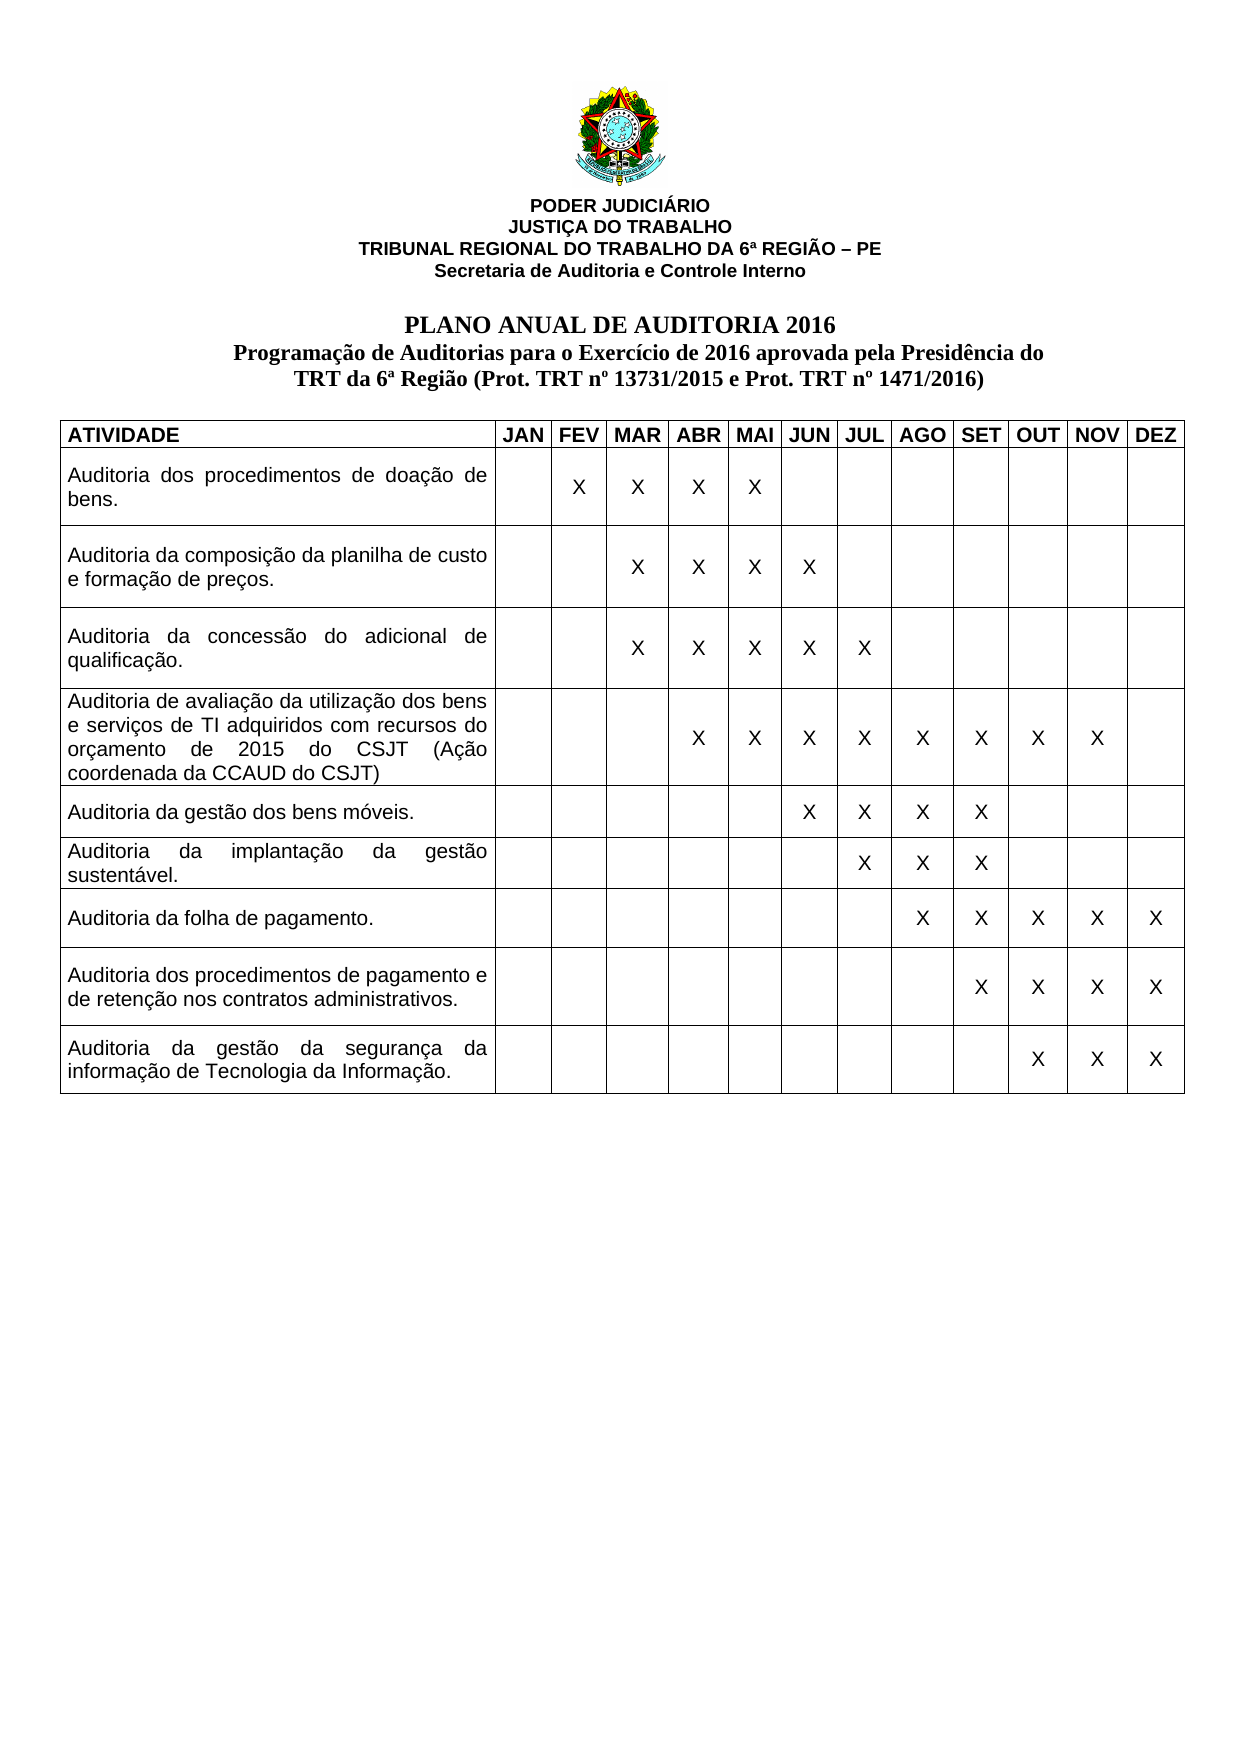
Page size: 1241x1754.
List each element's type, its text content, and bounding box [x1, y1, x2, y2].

table_cell [1009, 786, 1067, 837]
table_cell [1128, 786, 1184, 837]
table_cell [954, 448, 1008, 525]
table_cell X [1128, 948, 1184, 1025]
table_cell [607, 948, 668, 1025]
table_cell [838, 948, 891, 1025]
table_cell [838, 448, 891, 525]
table_cell Auditoria da folha de pagamento. [61, 889, 495, 947]
table_cell [552, 689, 606, 785]
table_cell [607, 838, 668, 888]
table_header AGO [892, 421, 953, 447]
table_cell [1068, 608, 1127, 688]
table_cell [729, 1026, 781, 1092]
table_cell [782, 889, 837, 947]
table_cell X [607, 448, 668, 525]
table_cell [838, 889, 891, 947]
table_cell [1068, 448, 1127, 525]
table_cell X [669, 689, 728, 785]
table_header OUT [1009, 421, 1067, 447]
table_header MAI [729, 421, 781, 447]
table_cell X [729, 448, 781, 525]
table_cell X [838, 608, 891, 688]
table_cell [669, 1026, 728, 1092]
table_cell Auditoria da gestão dos bens móveis. [61, 786, 495, 837]
table_cell X [782, 689, 837, 785]
table_cell X [669, 608, 728, 688]
table_cell [496, 1026, 551, 1092]
table_cell [782, 448, 837, 525]
table_cell X [892, 786, 953, 837]
table_cell [1068, 786, 1127, 837]
table_cell [1068, 838, 1127, 888]
table_cell [892, 526, 953, 607]
table_cell X [1068, 689, 1127, 785]
table_cell [669, 948, 728, 1025]
table_header NOV [1068, 421, 1127, 447]
table_cell X [669, 448, 728, 525]
table_cell [496, 838, 551, 888]
table_cell X [729, 689, 781, 785]
table_header JUL [838, 421, 891, 447]
table_cell X [1068, 948, 1127, 1025]
table_cell X [1009, 948, 1067, 1025]
table_cell [669, 786, 728, 837]
table_cell [669, 889, 728, 947]
table_cell X [892, 689, 953, 785]
table_cell X [669, 526, 728, 607]
table_cell X [954, 948, 1008, 1025]
table_cell [496, 608, 551, 688]
table_header ABR [669, 421, 728, 447]
table_cell [552, 838, 606, 888]
table_cell X [782, 608, 837, 688]
table_header SET [954, 421, 1008, 447]
table_cell [838, 1026, 891, 1092]
table_cell X [1009, 1026, 1067, 1092]
text PLANO ANUAL DE AUDITORIA 2016 [177, 310, 1063, 338]
table_cell [729, 786, 781, 837]
table_cell [496, 448, 551, 525]
table_cell X [838, 786, 891, 837]
table_cell X [954, 689, 1008, 785]
table_cell [1128, 448, 1184, 525]
table_cell [552, 889, 606, 947]
table_cell [607, 1026, 668, 1092]
table_cell [954, 1026, 1008, 1092]
table_cell [496, 948, 551, 1025]
table_cell X [607, 608, 668, 688]
table_header MAR [607, 421, 668, 447]
table_cell X [782, 786, 837, 837]
table_cell [1128, 689, 1184, 785]
table_cell X [1128, 889, 1184, 947]
text Programação de Auditorias para o Exercício de 2016 aprovada pela Presidência do TRT da 6ª Região (Prot. TRT no 13731/2015 e Prot. TRT nº 1471/2016) [215, 338, 1063, 391]
table_cell [1009, 608, 1067, 688]
table_cell [1128, 608, 1184, 688]
table_cell [782, 1026, 837, 1092]
table_cell [552, 948, 606, 1025]
table_header JUN [782, 421, 837, 447]
table_cell [1009, 526, 1067, 607]
table_cell X [729, 608, 781, 688]
table_cell X [954, 838, 1008, 888]
table_cell [1009, 838, 1067, 888]
table_cell [954, 526, 1008, 607]
table_cell X [838, 689, 891, 785]
table_cell X [729, 526, 781, 607]
table_header FEV [552, 421, 606, 447]
table_cell [1068, 526, 1127, 607]
table_cell [892, 948, 953, 1025]
table_cell X [1009, 689, 1067, 785]
table_cell [1128, 838, 1184, 888]
table_cell Auditoria da concessão do adicional de qualificação. [61, 608, 495, 688]
table_header DEZ [1128, 421, 1184, 447]
table_cell Auditoria dos procedimentos de doação de bens. [61, 448, 495, 525]
table_cell X [1068, 889, 1127, 947]
table_cell [892, 1026, 953, 1092]
table_cell Auditoria dos procedimentos de pagamento e de retenção nos contratos administrativos. [61, 948, 495, 1025]
table_cell [1128, 526, 1184, 607]
table_cell [782, 948, 837, 1025]
table_cell X [1009, 889, 1067, 947]
table_cell [552, 786, 606, 837]
table_cell [729, 838, 781, 888]
table_cell [496, 689, 551, 785]
table_cell [782, 838, 837, 888]
table_cell Auditoria da gestão da segurança da informação de Tecnologia da Informação. [61, 1026, 495, 1092]
table_cell X [838, 838, 891, 888]
table_cell X [1128, 1026, 1184, 1092]
table_cell [496, 786, 551, 837]
table_cell [954, 608, 1008, 688]
table_cell Auditoria da composição da planilha de custo e formação de preços. [61, 526, 495, 607]
table_cell [729, 889, 781, 947]
table_cell X [892, 838, 953, 888]
table_cell Auditoria da implantação da gestão sustentável. [61, 838, 495, 888]
table_cell X [552, 448, 606, 525]
table_cell [892, 608, 953, 688]
picture [572, 81, 668, 188]
table_cell [496, 889, 551, 947]
table_cell [552, 526, 606, 607]
table_cell [1009, 448, 1067, 525]
table_cell X [892, 889, 953, 947]
table_cell X [954, 889, 1008, 947]
table_header JAN [496, 421, 551, 447]
table_cell [669, 838, 728, 888]
table_header ATIVIDADE [61, 421, 495, 447]
table_cell X [782, 526, 837, 607]
table_cell [607, 689, 668, 785]
table_cell [607, 889, 668, 947]
table_cell [838, 526, 891, 607]
table_cell X [954, 786, 1008, 837]
table_cell [496, 526, 551, 607]
table_cell [729, 948, 781, 1025]
table_cell X [1068, 1026, 1127, 1092]
table_cell Auditoria de avaliação da utilização dos bens e serviços de TI adquiridos com recursos do orçamento de 2015 do CSJT (Ação coordenada da CCAUD do CSJT) [61, 689, 495, 785]
table_cell [552, 608, 606, 688]
table_cell X [607, 526, 668, 607]
table_cell [607, 786, 668, 837]
table_cell [892, 448, 953, 525]
table_cell [552, 1026, 606, 1092]
